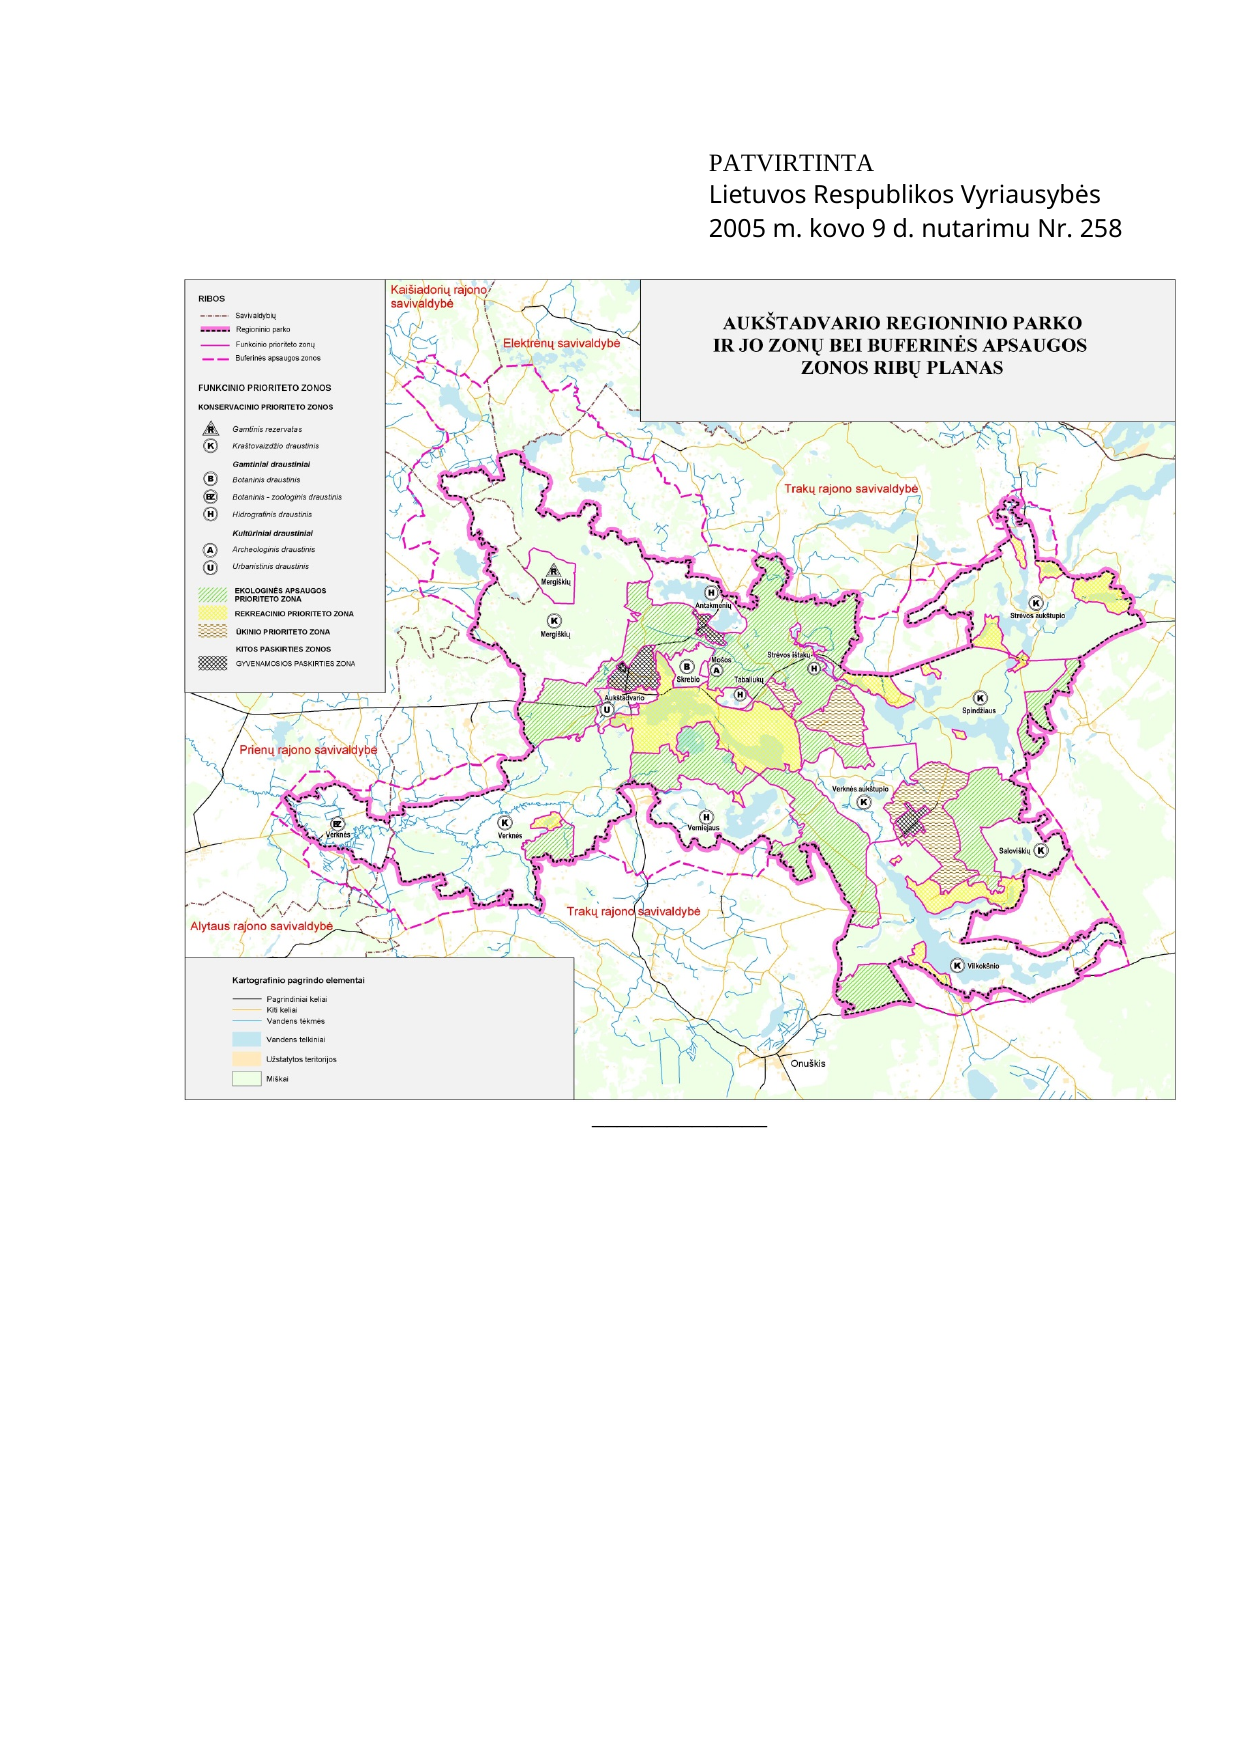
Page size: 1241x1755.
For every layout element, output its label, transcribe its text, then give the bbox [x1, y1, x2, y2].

text Lietuvos Respublikos Vyriausybės [177, 176, 1181, 210]
text 2005 m. kovo 9 d. nutarimu Nr. 258 [177, 210, 1181, 244]
text Patvirtinta [177, 148, 1181, 176]
text ______________ [177, 1102, 1181, 1130]
